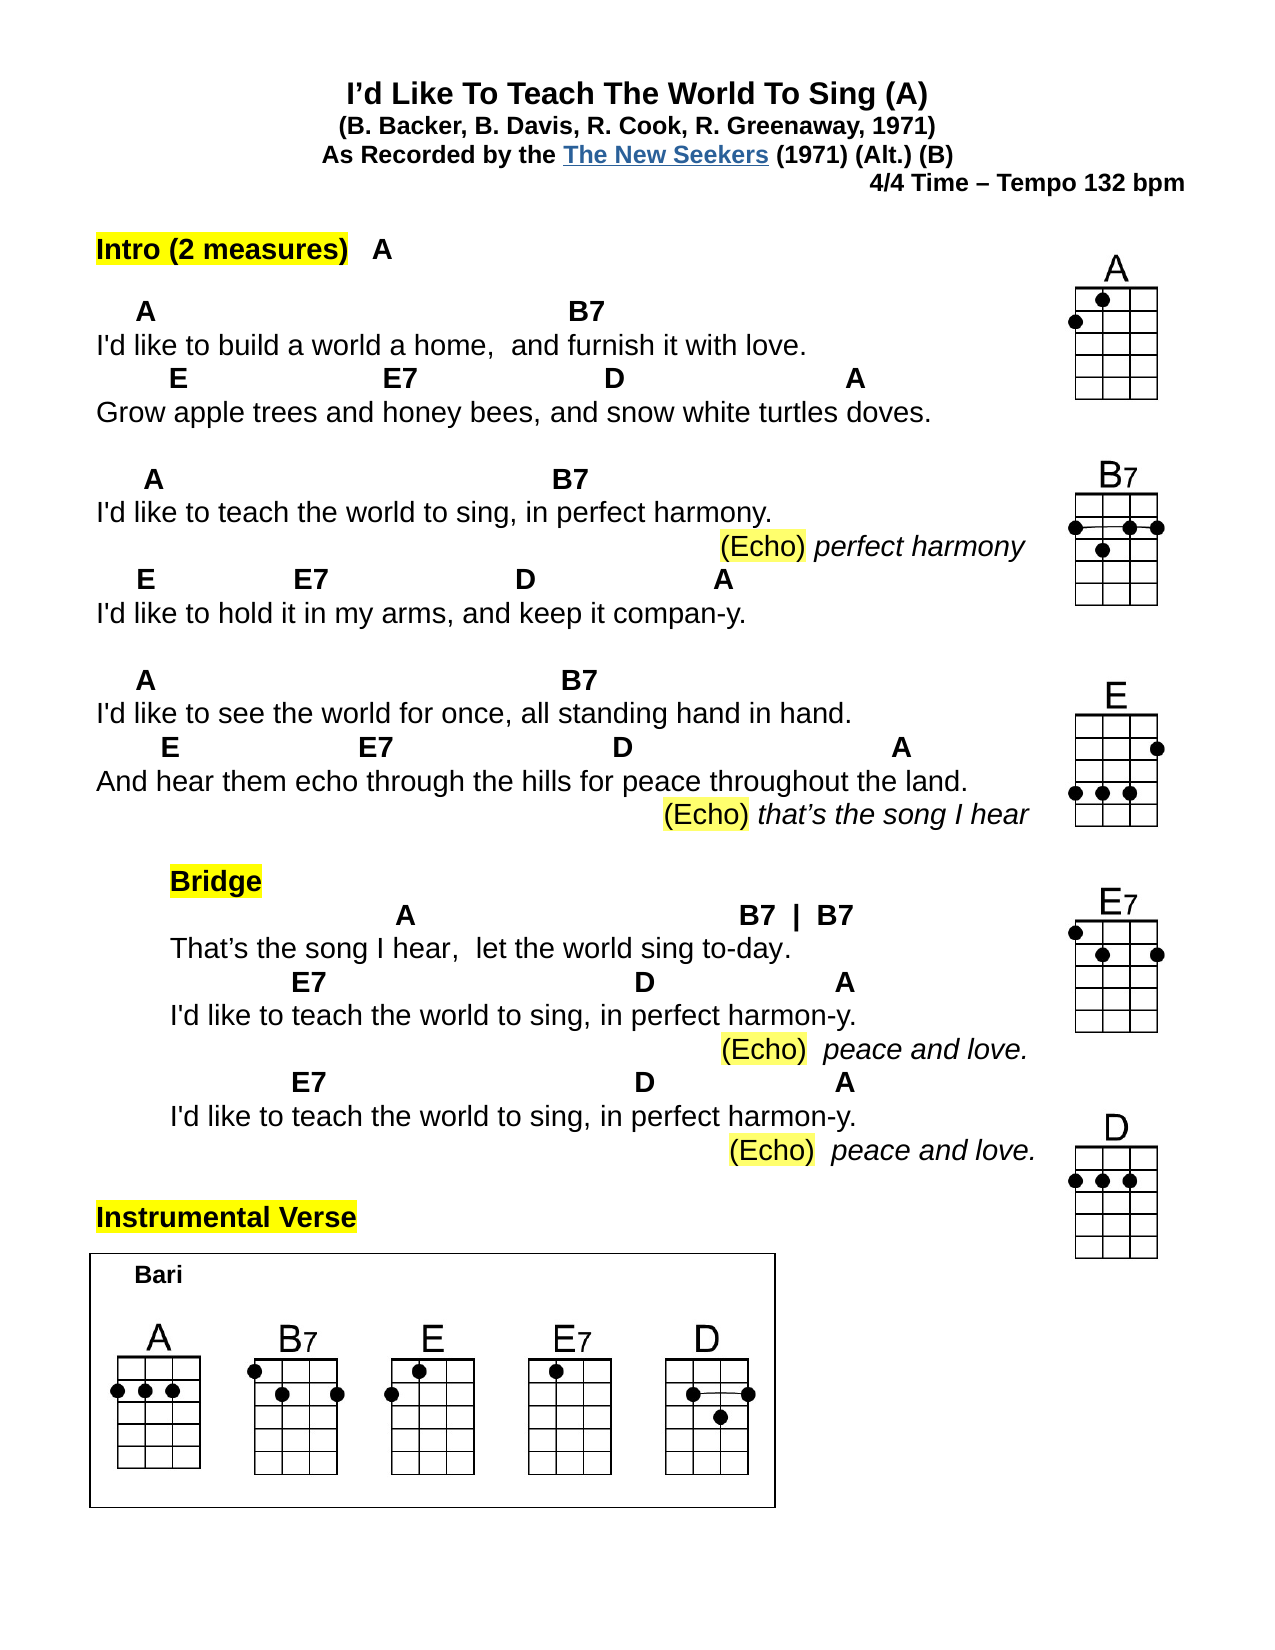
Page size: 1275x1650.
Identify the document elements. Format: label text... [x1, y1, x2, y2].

table_cell [227, 1295, 364, 1507]
table_cell [776, 1295, 1046, 1507]
text As Recorded by the The New Seekers (1971) (Alt.) (B) [90, 140, 1185, 168]
picture [1053, 231, 1179, 421]
picture [95, 1300, 222, 1490]
table_cell [638, 1254, 774, 1294]
table_cell [776, 1253, 1046, 1294]
table_cell [501, 1295, 638, 1507]
picture [1053, 437, 1179, 627]
table_cell [1046, 1080, 1185, 1507]
table_header Intro (2 measures) A A B7 I'd like to build a world a home, and furnish it with love. E E7 D A Grow apple trees and honey bees, and snow white turtles doves. A B7 I'd like to teach the world to sing, in perfect harmony. (Echo) perfect harmony E E7 D A I'd like to hold it in my arms, and keep it compan-y. A B7 I'd like to see the world for once, all standing hand in hand. E E7 D A And hear them echo through the hills for peace throughout the land. (Echo) that’s the song I hear Bridge A B7 | B7 That’s the song I hear, let the world sing to-day. E7 D A I'd like to teach the world to sing, in perfect harmon-y. (Echo) peace and love. E7 D A I'd like to teach the world to sing, in perfect harmon-y. (Echo) peace and love. Instrumental Verse [90, 226, 1046, 1253]
table_cell [227, 1254, 364, 1294]
picture [1053, 864, 1179, 1054]
table_cell [501, 1254, 638, 1294]
table_cell [1046, 653, 1185, 858]
picture [232, 1300, 359, 1497]
table_cell [364, 1254, 501, 1294]
table_cell [364, 1295, 501, 1507]
table_header [1046, 226, 1185, 431]
table_cell Bari [91, 1254, 227, 1294]
table_cell [91, 1295, 227, 1507]
picture [506, 1300, 633, 1497]
text I’d Like To Teach The World To Sing (A) [90, 75, 1185, 111]
picture [1053, 658, 1179, 848]
table_cell [1046, 1064, 1185, 1080]
text 4/4 Time – Tempo 132 bpm [90, 168, 1185, 197]
picture [1053, 1091, 1179, 1280]
table_cell [1046, 637, 1185, 653]
text (B. Backer, B. Davis, R. Cook, R. Greenaway, 1971) [90, 111, 1185, 140]
table_cell [1046, 431, 1185, 637]
picture [643, 1300, 769, 1497]
table_cell [1046, 859, 1185, 1064]
table_cell [638, 1295, 774, 1507]
picture [369, 1300, 495, 1497]
